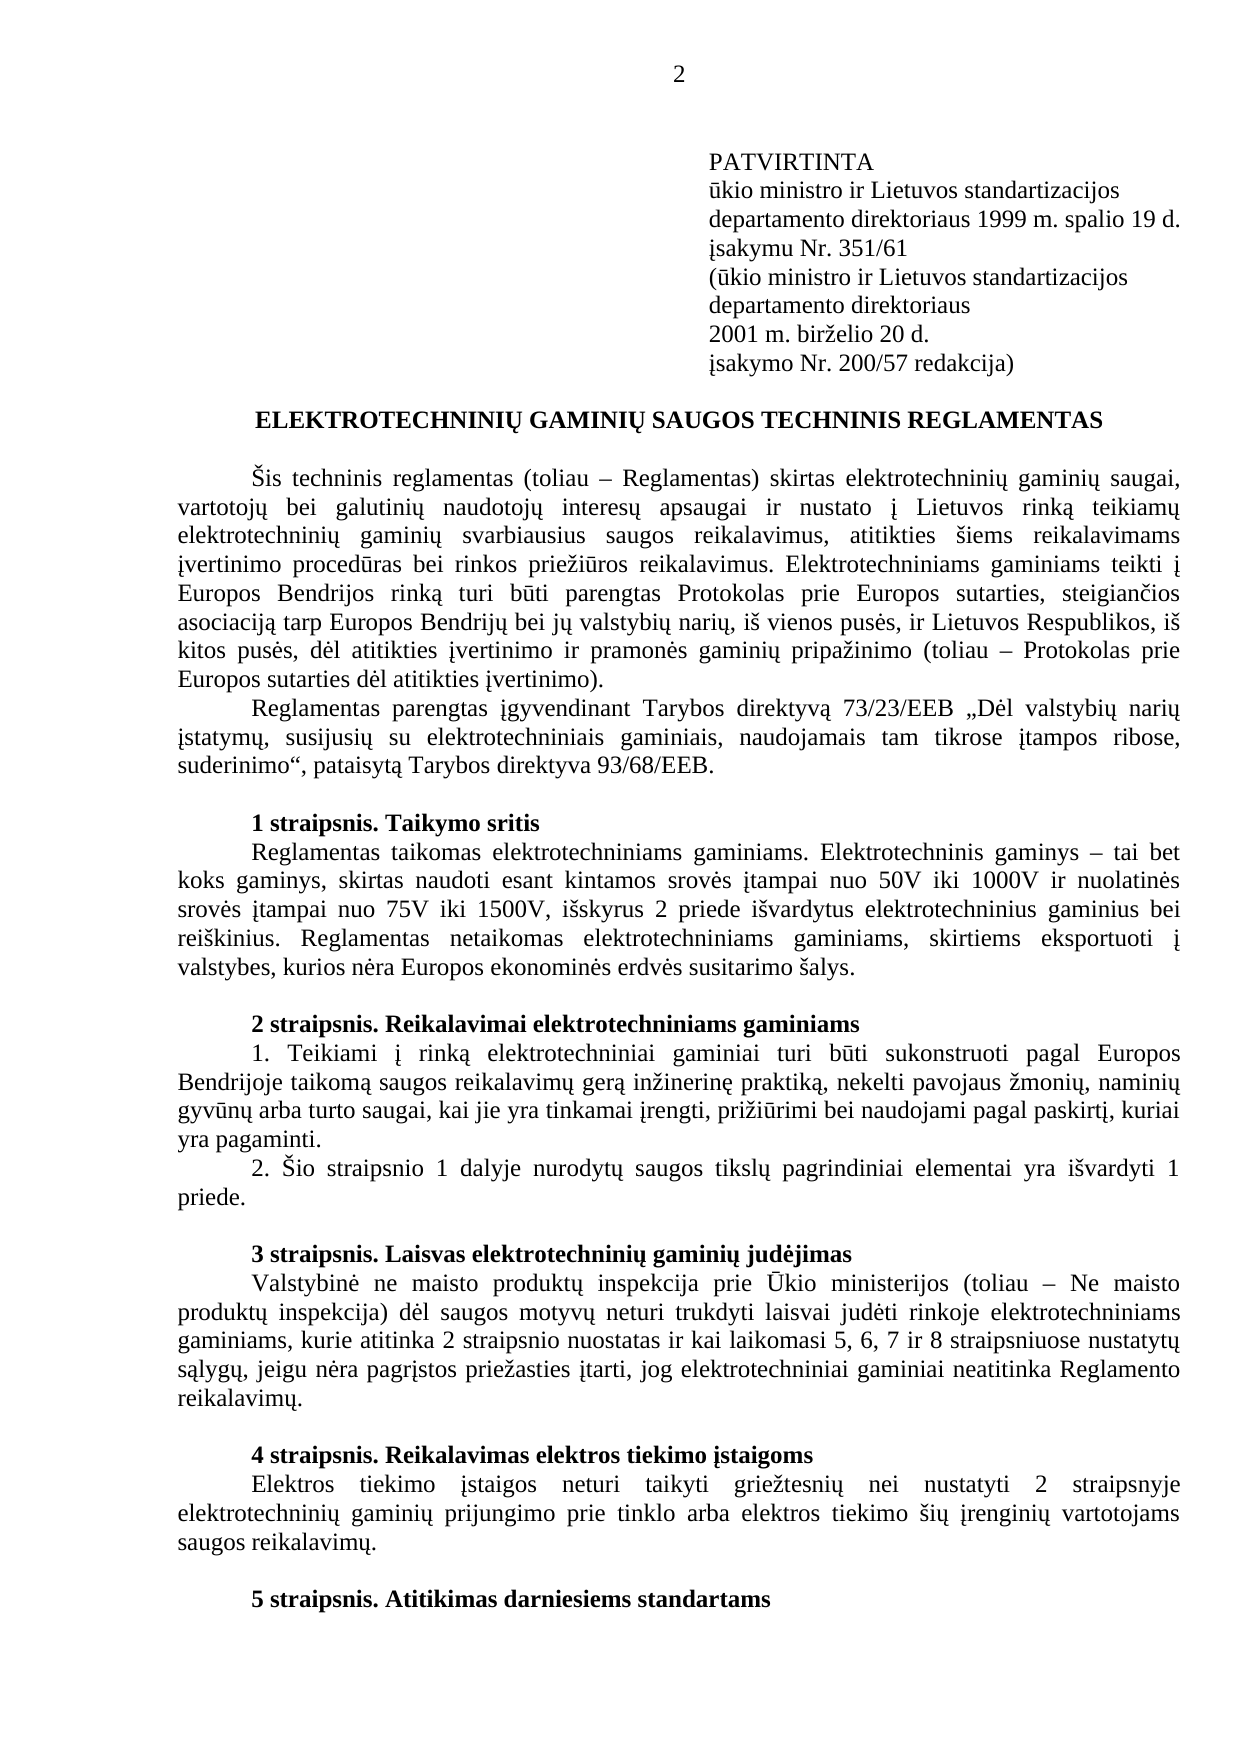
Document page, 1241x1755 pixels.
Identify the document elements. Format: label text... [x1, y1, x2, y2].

text 4 straipsnis. Reikalavimas elektros tiekimo įstaigoms [177, 1441, 1181, 1469]
text departamento direktoriaus 1999 m. spalio 19 d. [177, 204, 1181, 233]
text Reglamentas parengtas įgyvendinant Tarybos direktyvą 73/23/EEB „Dėl valstybių narių įstatymų, susijusių su elektrotechniniais gaminiais, naudojamais tam tikrose įtampos ribose, suderinimo“, pataisytą Tarybos direktyva 93/68/EEB. [177, 693, 1181, 779]
text PATVIRTINTA [177, 147, 1181, 176]
text ELEKTROTECHNINIŲ GAMINIŲ SAUGOS TECHNINIS REGLAMENTAS [177, 406, 1181, 434]
text departamento direktoriaus [177, 291, 1181, 319]
text 2001 m. birželio 20 d. [177, 319, 1181, 348]
text Reglamentas taikomas elektrotechniniams gaminiams. Elektrotechninis gaminys – tai bet koks gaminys, skirtas naudoti esant kintamos srovės įtampai nuo 50V iki 1000V ir nuolatinės srovės įtampai nuo 75V iki 1500V, išskyrus 2 priede išvardytus elektrotechninius gaminius bei reiškinius. Reglamentas netaikomas elektrotechniniams gaminiams, skirtiems eksportuoti į valstybes, kurios nėra Europos ekonominės erdvės susitarimo šalys. [177, 837, 1181, 981]
text Valstybinė ne maisto produktų inspekcija prie Ūkio ministerijos (toliau – Ne maisto produktų inspekcija) dėl saugos motyvų neturi trukdyti laisvai judėti rinkoje elektrotechniniams gaminiams, kurie atitinka 2 straipsnio nuostatas ir kai laikomasi 5, 6, 7 ir 8 straipsniuose nustatytų sąlygų, jeigu nėra pagrįstos priežasties įtarti, jog elektrotechniniai gaminiai neatitinka Reglamento reikalavimų. [177, 1268, 1181, 1412]
text ūkio ministro ir Lietuvos standartizacijos [177, 176, 1181, 204]
text įsakymu Nr. 351/61 [177, 233, 1181, 262]
text įsakymo Nr. 200/57 redakcija) [177, 348, 1181, 377]
text 3 straipsnis. Laisvas elektrotechninių gaminių judėjimas [177, 1239, 1181, 1268]
text 2 straipsnis. Reikalavimai elektrotechniniams gaminiams [177, 1009, 1181, 1038]
text 1. Teikiami į rinką elektrotechniniai gaminiai turi būti sukonstruoti pagal Europos Bendrijoje taikomą saugos reikalavimų gerą inžinerinę praktiką, nekelti pavojaus žmonių, naminių gyvūnų arba turto saugai, kai jie yra tinkamai įrengti, prižiūrimi bei naudojami pagal paskirtį, kuriai yra pagaminti. [177, 1038, 1181, 1153]
text Šis techninis reglamentas (toliau – Reglamentas) skirtas elektrotechninių gaminių saugai, vartotojų bei galutinių naudotojų interesų apsaugai ir nustato į Lietuvos rinką teikiamų elektrotechninių gaminių svarbiausius saugos reikalavimus, atitikties šiems reikalavimams įvertinimo procedūras bei rinkos priežiūros reikalavimus. Elektrotechniniams gaminiams teikti į Europos Bendrijos rinką turi būti parengtas Protokolas prie Europos sutarties, steigiančios asociaciją tarp Europos Bendrijų bei jų valstybių narių, iš vienos pusės, ir Lietuvos Respublikos, iš kitos pusės, dėl atitikties įvertinimo ir pramonės gaminių pripažinimo (toliau – Protokolas prie Europos sutarties dėl atitikties įvertinimo). [177, 463, 1181, 693]
text 5 straipsnis. Atitikimas darniesiems standartams [177, 1584, 1181, 1613]
text (ūkio ministro ir Lietuvos standartizacijos [177, 262, 1181, 291]
text Elektros tiekimo įstaigos neturi taikyti griežtesnių nei nustatyti 2 straipsnyje elektrotechninių gaminių prijungimo prie tinklo arba elektros tiekimo šių įrenginių vartotojams saugos reikalavimų. [177, 1469, 1181, 1556]
text 1 straipsnis. Taikymo sritis [177, 808, 1181, 837]
text 2. Šio straipsnio 1 dalyje nurodytų saugos tikslų pagrindiniai elementai yra išvardyti 1 priede. [177, 1153, 1181, 1211]
